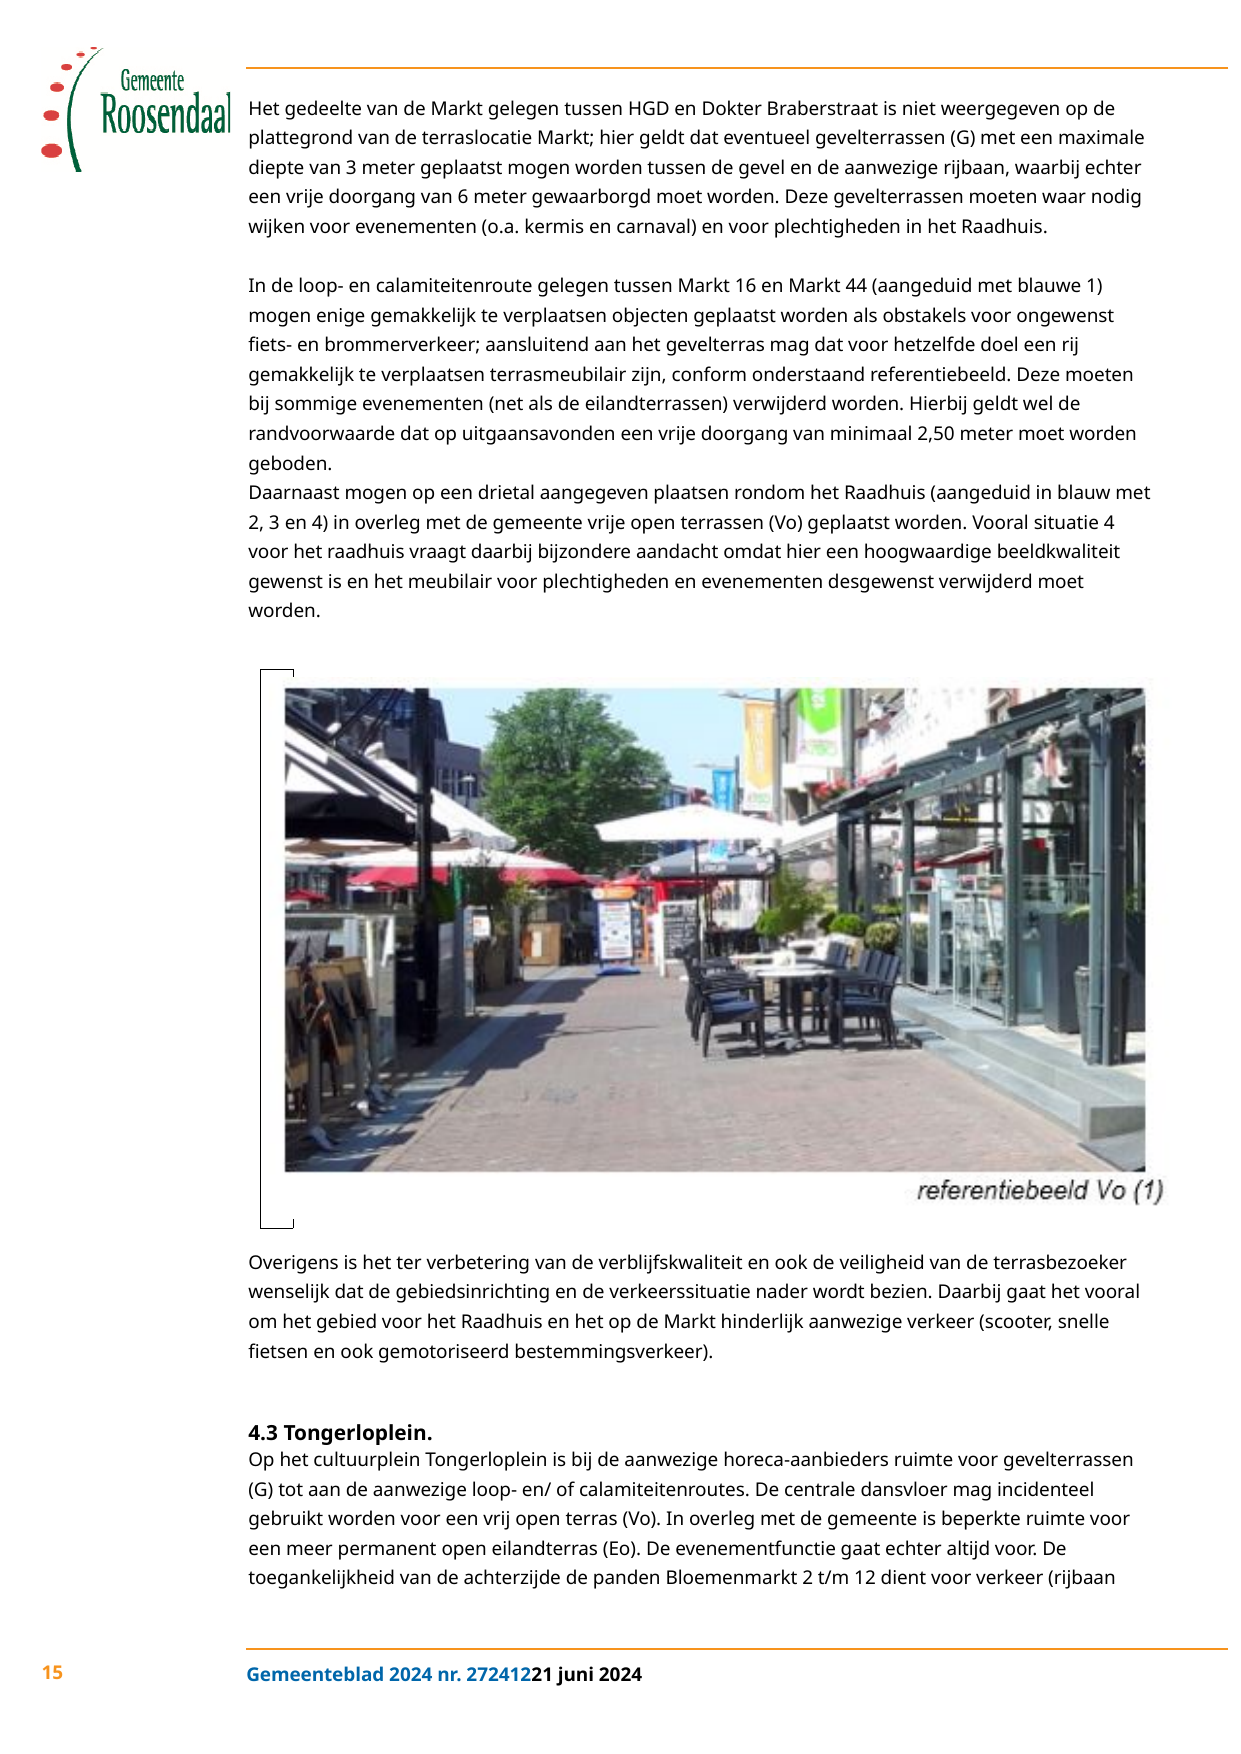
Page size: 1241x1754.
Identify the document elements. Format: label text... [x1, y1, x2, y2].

picture [41, 47, 231, 172]
text In de loop- en calamiteitenroute gelegen tussen Markt 16 en Markt 44 (aangeduid met blauwe 1) mogen enige gemakkelijk te verplaatsen objecten geplaatst worden als obstakels voor ongewenst fiets- en brommerverkeer; aansluitend aan het gevelterras mag dat voor hetzelfde doel een rij gemakkelijk te verplaatsen terrasmeubilair zijn, conform onderstaand referentiebeeld. Deze moeten bij sommige evenementen (net als de eilandterrassen) verwijderd worden. Hierbij geldt wel de randvoorwaarde dat op uitgaansavonden een vrije doorgang van minimaal 2,50 meter moet worden geboden. [248, 272, 1152, 476]
text Op het cultuurplein Tongerloplein is bij de aanwezige horeca-aanbieders ruimte voor gevelterrassen (G) tot aan de aanwezige loop- en/ of calamiteitenroutes. De centrale dansvloer mag incidenteel gebruikt worden voor een vrij open terras (Vo). In overleg met de gemeente is beperkte ruimte voor een meer permanent open eilandterras (Eo). De evenementfunctie gaat echter altijd voor. De toegankelijkheid van de achterzijde de panden Bloemenmarkt 2 t/m 12 dient voor verkeer (rijbaan [248, 1446, 1152, 1590]
text Overigens is het ter verbetering van de verblijfskwaliteit en ook de veiligheid van de terrasbezoeker wenselijk dat de gebiedsinrichting en de verkeerssituatie nader wordt bezien. Daarbij gaat het vooral om het gebied voor het Raadhuis en het op de Markt hinderlijk aanwezige verkeer (scooter, snelle fietsen en ook gemotoriseerd bestemmingsverkeer). [248, 1249, 1152, 1363]
picture [268, 677, 1173, 1219]
text Daarnaast mogen op een drietal aangegeven plaatsen rondom het Raadhuis (aangeduid in blauw met 2, 3 en 4) in overleg met de gemeente vrije open terrassen (Vo) geplaatst worden. Vooral situatie 4 voor het raadhuis vraagt daarbij bijzondere aandacht omdat hier een hoogwaardige beeldkwaliteit gewenst is en het meubilair voor plechtigheden en evenementen desgewenst verwijderd moet worden. [248, 479, 1152, 623]
text 4.3 Tongerloplein. [248, 1418, 1152, 1446]
text Het gedeelte van de Markt gelegen tussen HGD en Dokter Braberstraat is niet weergegeven op de plattegrond van de terraslocatie Markt; hier geldt dat eventueel gevelterrassen (G) met een maximale diepte van 3 meter geplaatst mogen worden tussen de gevel en de aanwezige rijbaan, waarbij echter een vrije doorgang van 6 meter gewaarborgd moet worden. Deze gevelterrassen moeten waar nodig wijken voor evenementen (o.a. kermis en carnaval) en voor plechtigheden in het Raadhuis. [248, 95, 1152, 239]
